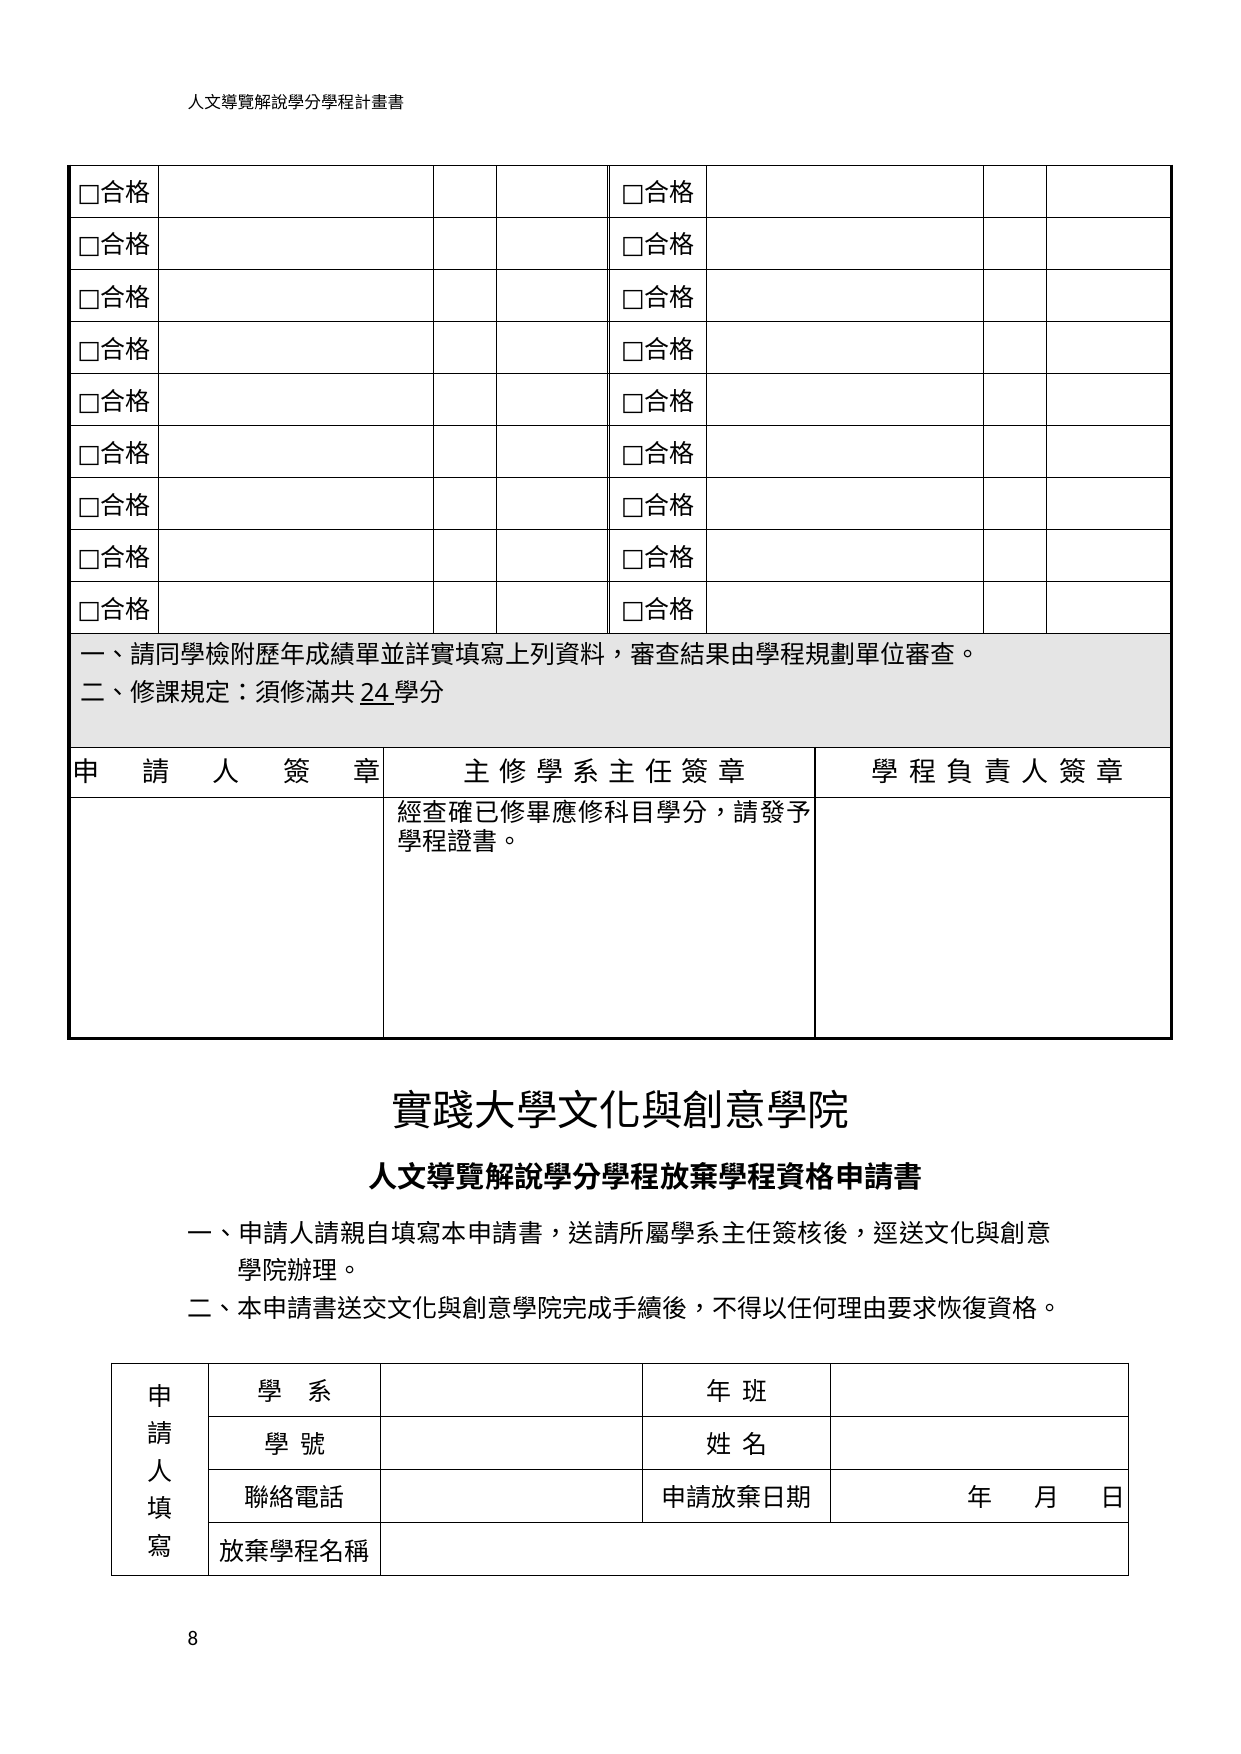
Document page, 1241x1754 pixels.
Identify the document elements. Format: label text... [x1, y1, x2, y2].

table_cell [1047, 218, 1170, 269]
table_cell □合格 [71, 166, 158, 217]
table_cell [707, 166, 983, 217]
table_cell [381, 1470, 642, 1522]
table_cell [159, 270, 433, 321]
table_cell [434, 478, 496, 529]
table_cell [1047, 374, 1170, 425]
table_cell □合格 [71, 478, 158, 529]
list 人文導覽解說學分學程放棄學程資格申請書 [237, 1138, 1053, 1213]
table_cell [497, 582, 607, 633]
table_cell [707, 270, 983, 321]
table_cell [434, 374, 496, 425]
table_cell [707, 322, 983, 373]
table_cell [497, 426, 607, 477]
table_cell 申請放棄日期 [643, 1470, 830, 1522]
table_cell [1047, 166, 1170, 217]
table_cell [434, 166, 496, 217]
table_cell □合格 [610, 166, 706, 217]
table_cell 申請人簽章 [71, 748, 383, 797]
table_header 學 系 [209, 1364, 380, 1416]
table_cell 學程負責人簽章 [816, 748, 1170, 797]
table_cell [434, 582, 496, 633]
table_cell [434, 530, 496, 581]
table_cell □合格 [610, 270, 706, 321]
table_cell [984, 166, 1046, 217]
table_header 申 請 人 填 寫 欄 [112, 1364, 208, 1575]
table_cell □合格 [71, 582, 158, 633]
table_cell 主修學系主任簽章 [384, 748, 814, 797]
table_cell □合格 [610, 374, 706, 425]
table_cell □合格 [71, 530, 158, 581]
table_cell [1047, 322, 1170, 373]
text 二、本申請書送交文化與創意學院完成手續後，不得以任何理由要求恢復資格。 [187, 1288, 1053, 1325]
table_cell [707, 218, 983, 269]
table_cell [707, 374, 983, 425]
table_header [831, 1364, 1128, 1416]
table_cell [159, 426, 433, 477]
table_cell [434, 218, 496, 269]
table_cell [497, 270, 607, 321]
table_cell [984, 530, 1046, 581]
table_cell [831, 1417, 1128, 1469]
table_cell 放棄學程名稱 [209, 1523, 380, 1575]
table_cell □合格 [610, 530, 706, 581]
table_cell 姓 名 [643, 1417, 830, 1469]
table_cell [159, 374, 433, 425]
table_cell [159, 218, 433, 269]
table_cell [1047, 426, 1170, 477]
table_cell 經查確已修畢應修科目學分，請發予學程證書。 [384, 798, 814, 1037]
text 實踐大學文化與創意學院 [187, 1077, 1053, 1138]
table_cell □合格 [610, 218, 706, 269]
table_cell [159, 166, 433, 217]
table_header 年 班 [643, 1364, 830, 1416]
table_cell [1047, 270, 1170, 321]
table_cell [707, 426, 983, 477]
table_cell [984, 218, 1046, 269]
table_cell [984, 582, 1046, 633]
table_cell [984, 270, 1046, 321]
table_cell □合格 [71, 218, 158, 269]
table_cell □合格 [71, 426, 158, 477]
table_cell [381, 1417, 642, 1469]
table_cell [984, 426, 1046, 477]
table_cell [984, 478, 1046, 529]
table_cell [1047, 582, 1170, 633]
table_cell 年 月 日 [831, 1470, 1128, 1522]
table_cell [497, 218, 607, 269]
table_cell [434, 426, 496, 477]
table_cell [707, 582, 983, 633]
table_cell [984, 322, 1046, 373]
table_cell □合格 [71, 270, 158, 321]
table_cell [497, 478, 607, 529]
table_cell [159, 582, 433, 633]
table_cell [71, 798, 383, 1037]
table_cell □合格 [610, 582, 706, 633]
table_cell [159, 478, 433, 529]
table_cell □合格 [610, 478, 706, 529]
table_cell [434, 270, 496, 321]
table_cell [434, 322, 496, 373]
table_cell 聯絡電話 [209, 1470, 380, 1522]
table_cell [497, 530, 607, 581]
table_cell [497, 166, 607, 217]
table_cell □合格 [71, 374, 158, 425]
table_cell [707, 478, 983, 529]
table_cell [497, 374, 607, 425]
table_cell [159, 322, 433, 373]
table_cell [1047, 478, 1170, 529]
table_cell [816, 798, 1170, 1037]
table_cell [497, 322, 607, 373]
table_cell 請同學檢附歷年成績單並詳實填寫上列資料，審查結果由學程規劃單位審查。 修課規定：須修滿共24學分 [71, 634, 1170, 747]
table_cell □合格 [610, 426, 706, 477]
table_cell [984, 374, 1046, 425]
table_cell [381, 1523, 1128, 1575]
table_cell □合格 [71, 322, 158, 373]
table_cell [707, 530, 983, 581]
table_header [381, 1364, 642, 1416]
table_cell [159, 530, 433, 581]
text 一、申請人請親自填寫本申請書，送請所屬學系主任簽核後，逕送文化與創意學院辦理。 [187, 1213, 1053, 1288]
table_cell □合格 [610, 322, 706, 373]
table_cell [1047, 530, 1170, 581]
table_cell 學 號 [209, 1417, 380, 1469]
